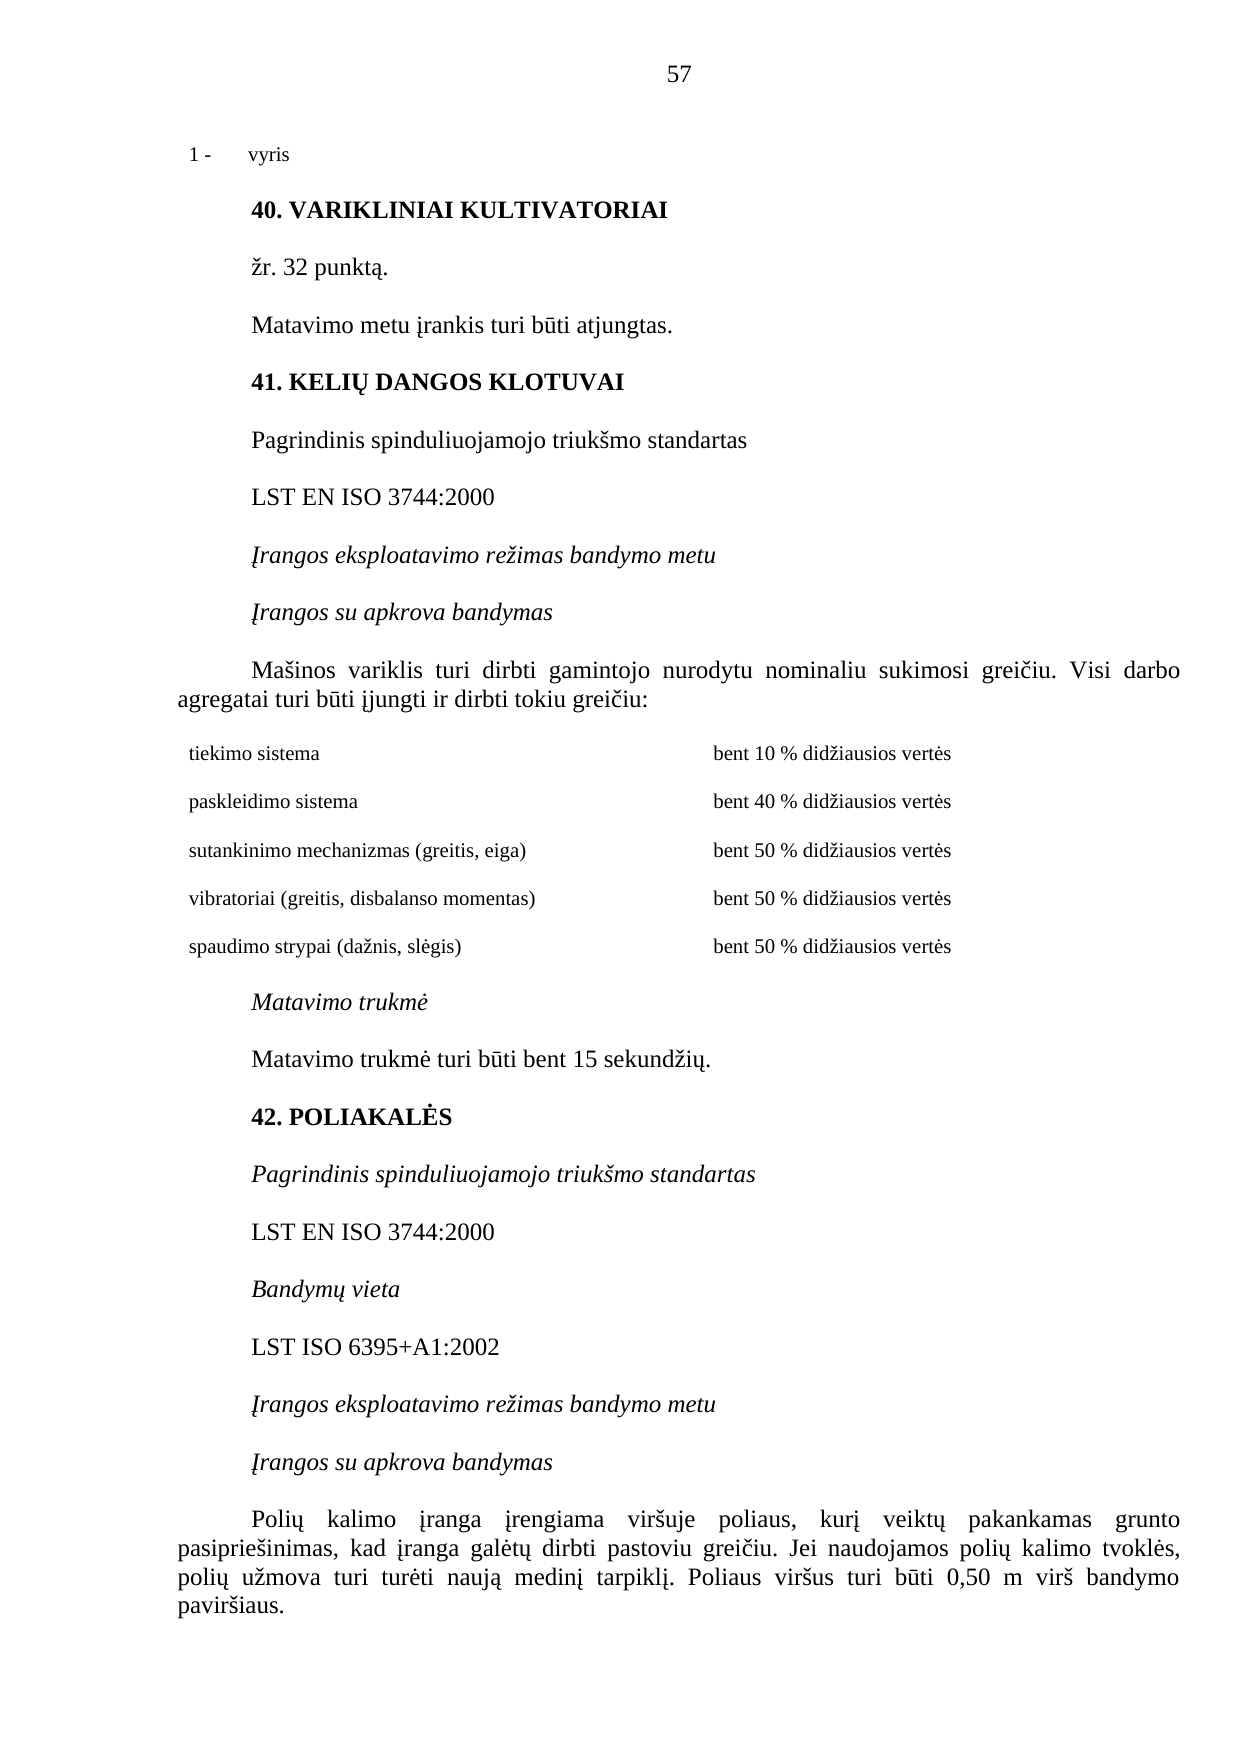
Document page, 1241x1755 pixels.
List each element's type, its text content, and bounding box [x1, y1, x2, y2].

table_cell paskleidimo sistema [177, 789, 702, 837]
table_cell bent 50 % didžiausios vertės [702, 934, 1181, 958]
text 41. KELIŲ DANGOS KLOTUVAI [177, 367, 1181, 396]
table_cell sutankinimo mechanizmas (greitis, eiga) [177, 838, 702, 886]
text 42. POLIAKALĖS [177, 1102, 1181, 1130]
table_cell 1 - vyris [177, 142, 1181, 166]
text Matavimo trukmė [177, 987, 1181, 1015]
text LST EN ISO 3744:2000 [177, 1217, 1181, 1245]
text Mašinos variklis turi dirbti gamintojo nurodytu nominaliu sukimosi greičiu. Visi darbo agregatai turi būti įjungti ir dirbti tokiu greičiu: [177, 655, 1181, 712]
table_cell vibratoriai (greitis, disbalanso momentas) [177, 886, 702, 934]
text Įrangos su apkrova bandymas [177, 1447, 1181, 1475]
text Matavimo metu įrankis turi būti atjungtas. [177, 310, 1181, 339]
text 40. VARIKLINIAI KULTIVATORIAI [177, 195, 1181, 224]
table_cell spaudimo strypai (dažnis, slėgis) [177, 934, 702, 958]
text Pagrindinis spinduliuojamojo triukšmo standartas [177, 425, 1181, 454]
text Įrangos su apkrova bandymas [177, 597, 1181, 626]
text Įrangos eksploatavimo režimas bandymo metu [177, 1389, 1181, 1418]
text Bandymų vieta [177, 1274, 1181, 1303]
text žr. 32 punktą. [177, 252, 1181, 281]
text LST ISO 6395+A1:2002 [177, 1332, 1181, 1360]
table_cell bent 50 % didžiausios vertės [702, 886, 1181, 934]
text Pagrindinis spinduliuojamojo triukšmo standartas [177, 1159, 1181, 1188]
table_header tiekimo sistema [177, 741, 702, 789]
table_cell bent 40 % didžiausios vertės [702, 789, 1181, 837]
table_header bent 10 % didžiausios vertės [702, 741, 1181, 789]
table_cell [177, 118, 1181, 142]
text Matavimo trukmė turi būti bent 15 sekundžių. [177, 1044, 1181, 1073]
table_cell bent 50 % didžiausios vertės [702, 838, 1181, 886]
text Polių kalimo įranga įrengiama viršuje poliaus, kurį veiktų pakankamas grunto pasipriešinimas, kad įranga galėtų dirbti pastoviu greičiu. Jei naudojamos polių kalimo tvoklės, polių užmova turi turėti naują medinį tarpiklį. Poliaus viršus turi būti 0,50 m virš bandymo paviršiaus. [177, 1504, 1181, 1619]
text LST EN ISO 3744:2000 [177, 482, 1181, 511]
text Įrangos eksploatavimo režimas bandymo metu [177, 540, 1181, 569]
